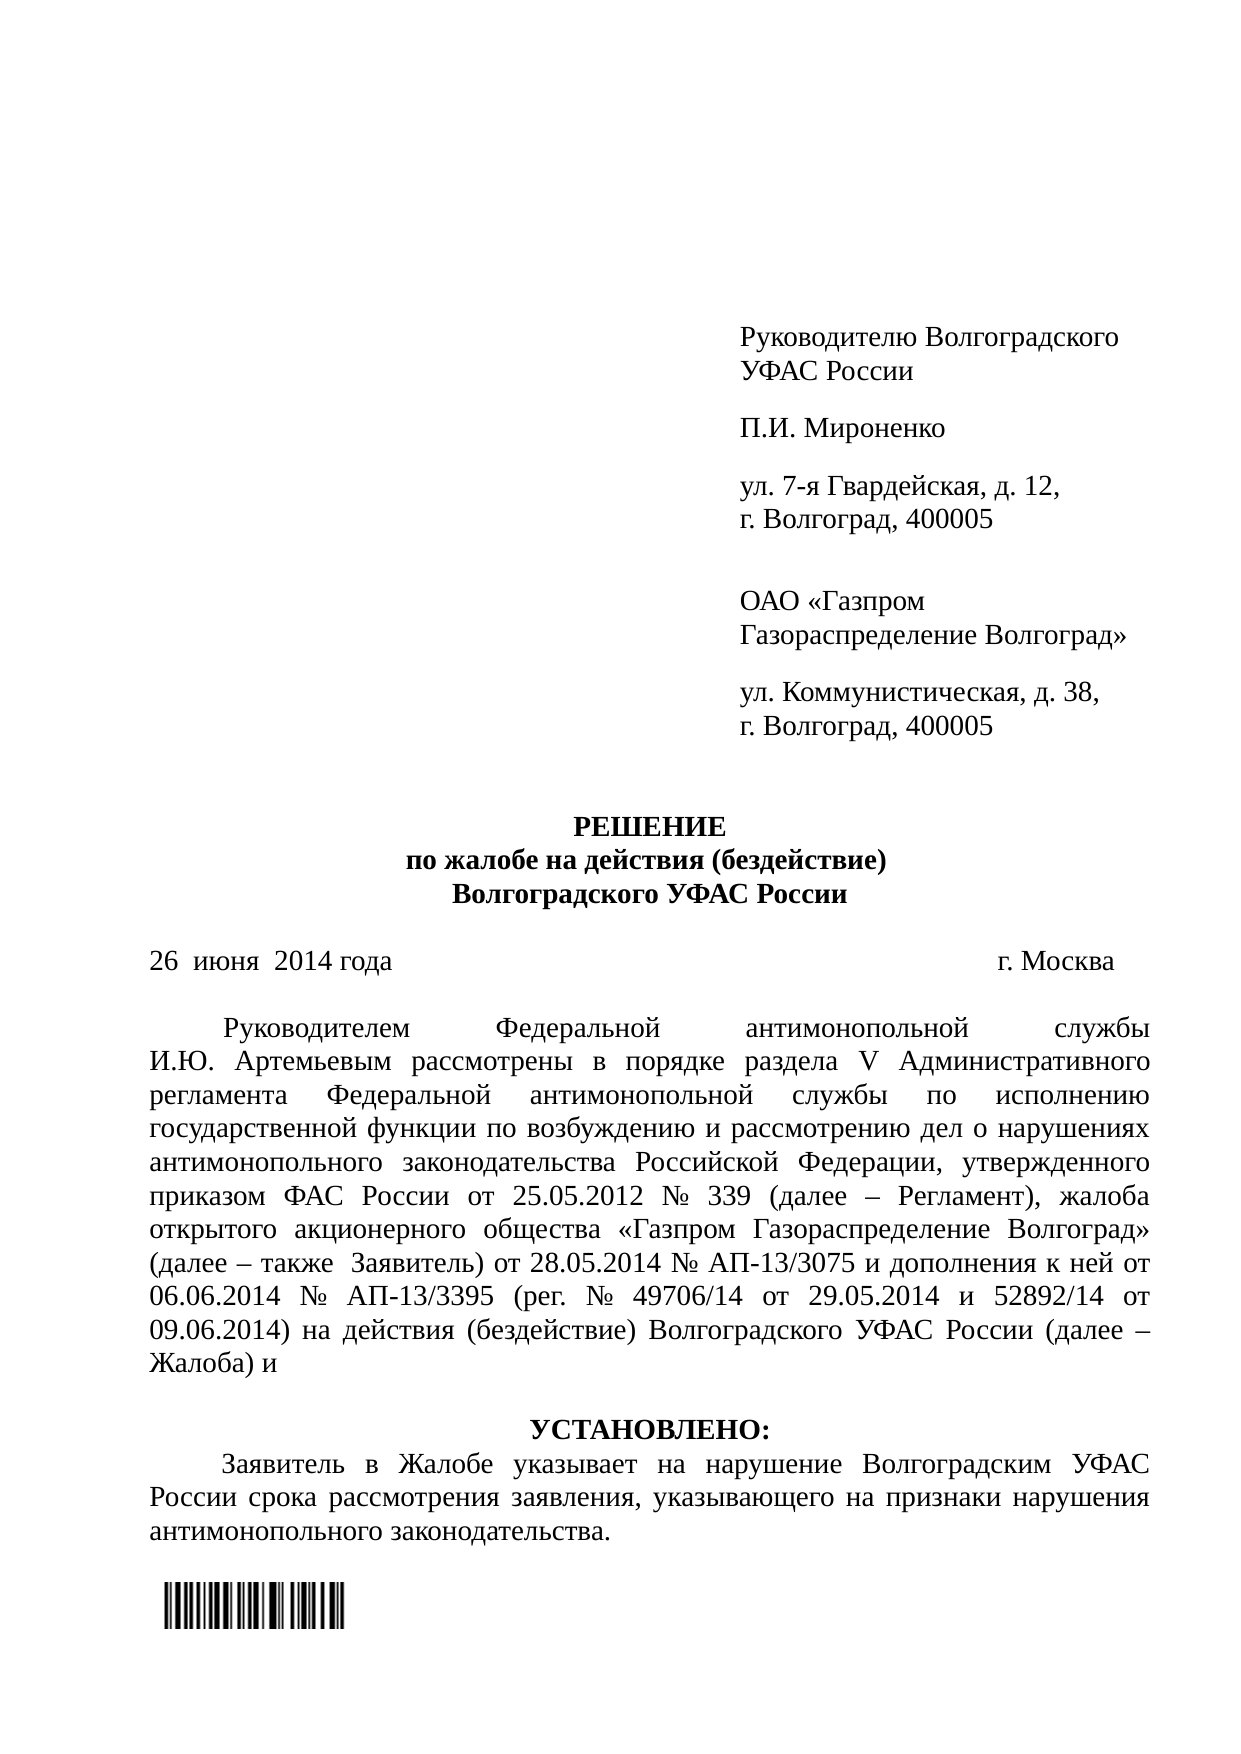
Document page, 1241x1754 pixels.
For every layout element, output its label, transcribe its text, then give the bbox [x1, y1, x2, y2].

picture [149, 1582, 362, 1629]
text по жалобе на действия (бездействие) [149, 842, 1151, 876]
text ОАО «Газпром Газораспределение Волгоград» [739, 583, 1151, 650]
text Заявитель в Жалобе указывает на нарушение Волгоградским УФАС России срока рассмотрения заявления, указывающего на признаки нарушения антимонопольного законодательства. [149, 1446, 1151, 1547]
text Руководителем Федеральной антимонопольной службы И.Ю. Артемьевым рассмотрены в порядке раздела V Административного регламента Федеральной антимонопольной службы по исполнению государственной функции по возбуждению и рассмотрению дел о нарушениях антимонопольного законодательства Российской Федерации, утвержденного приказом ФАС России от 25.05.2012 № 339 (далее – Регламент), жалоба открытого акционерного общества «Газпром Газораспределение Волгоград» (далее – также Заявитель) от 28.05.2014 № АП-13/3075 и дополнения к ней от 06.06.2014 № АП-13/3395 (рег. № 49706/14 от 29.05.2014 и 52892/14 от 09.06.2014) на действия (бездействие) Волгоградского УФАС России (далее – Жалоба) и [149, 1010, 1151, 1379]
text УФАС России [739, 353, 1151, 386]
text УСТАНОВЛЕНО: [149, 1412, 1151, 1446]
text ул. 7-я Гвардейская, д. 12, [739, 468, 1151, 502]
text П.И. Мироненко [739, 411, 1151, 444]
text Руководителю Волгоградского [739, 319, 1151, 353]
text 26 июня 2014 года г. Москва [149, 943, 1151, 976]
text ул. Коммунистическая, д. 38, [739, 674, 1151, 708]
text Волгоградского УФАС России [149, 876, 1151, 909]
text г. Волгоград, 400005 [739, 708, 1151, 742]
text г. Волгоград, 400005 [739, 502, 1151, 535]
subtitle РЕШЕНИЕ [149, 809, 1151, 842]
